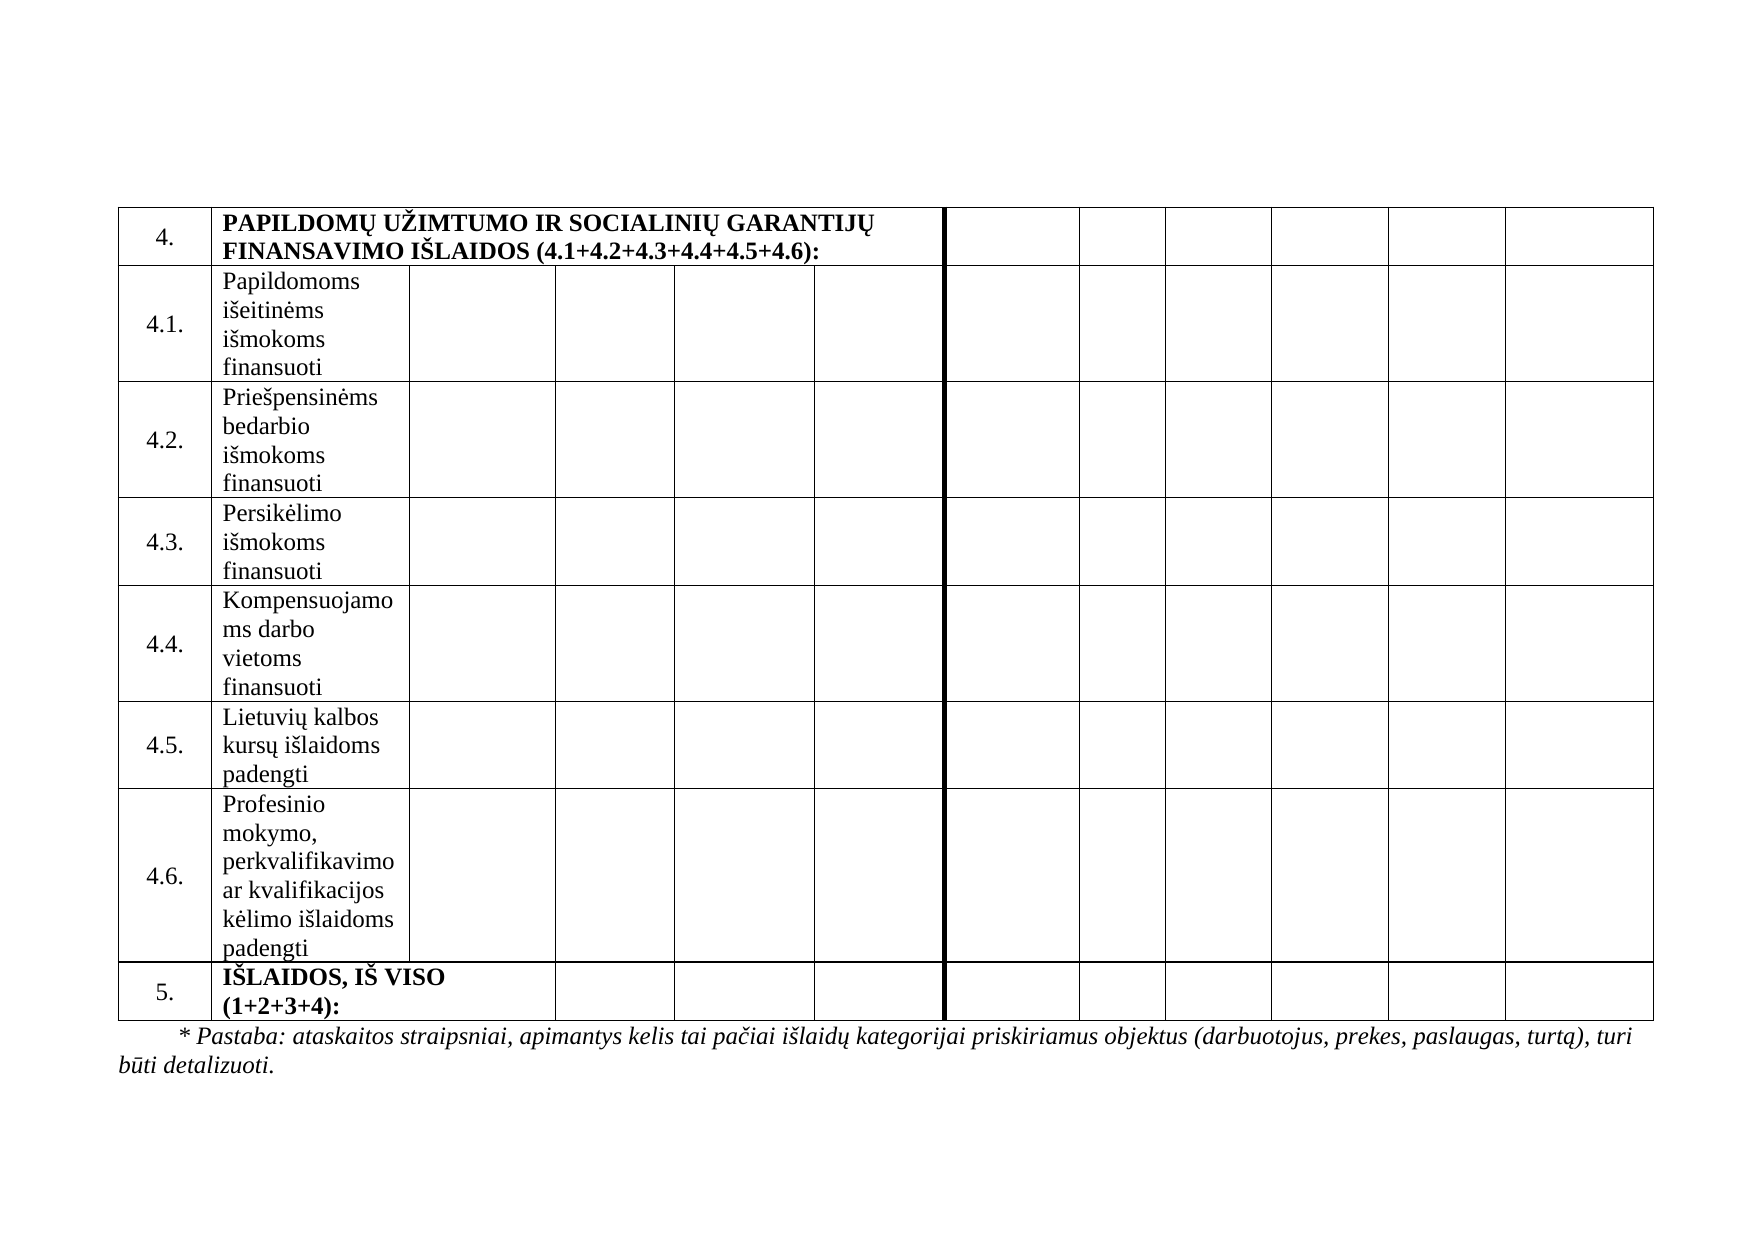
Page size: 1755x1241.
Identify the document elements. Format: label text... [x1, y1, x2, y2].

table_cell [1272, 702, 1388, 788]
table_cell 4.4. [119, 586, 211, 701]
table_cell [1389, 963, 1505, 1020]
table_cell [1389, 498, 1505, 584]
table_cell [947, 789, 1079, 961]
table_cell [815, 382, 942, 497]
table_cell [1080, 208, 1165, 265]
table_cell [947, 586, 1079, 701]
table_cell [556, 382, 674, 497]
table_cell [947, 266, 1079, 381]
table_cell 4.5. [119, 702, 211, 788]
table_cell 4.2. [119, 382, 211, 497]
table_cell Priešpensinėms bedarbio išmokoms finansuoti [212, 382, 409, 497]
table_cell 4.3. [119, 498, 211, 584]
table_cell [556, 789, 674, 961]
table_cell [1272, 382, 1388, 497]
table_cell 4.1. [119, 266, 211, 381]
table_cell [1166, 702, 1271, 788]
table_cell [1080, 266, 1165, 381]
table_cell PAPILDOMŲ UŽIMTUMO IR SOCIALINIŲ GARANTIJŲ FINANSAVIMO IŠLAIDOS (4.1+4.2+4.3+4.4+4.5+4.6): [212, 208, 942, 265]
table_cell [1506, 382, 1653, 497]
table_cell Papildomoms išeitinėms išmokoms finansuoti [212, 266, 409, 381]
table_cell [815, 963, 942, 1020]
table_cell [1166, 266, 1271, 381]
table_cell IŠLAIDOS, IŠ VISO (1+2+3+4): [212, 963, 555, 1020]
table_cell [1166, 963, 1271, 1020]
table_cell [1389, 266, 1505, 381]
table_cell Kompensuojamoms darbo vietoms finansuoti [212, 586, 409, 701]
table_cell [1389, 789, 1505, 961]
table_cell [1272, 208, 1388, 265]
table_cell Profesinio mokymo, perkvalifikavimo ar kvalifikacijos kėlimo išlaidoms padengti [212, 789, 409, 961]
table_cell [556, 702, 674, 788]
table_cell [1080, 789, 1165, 961]
table_cell [1506, 586, 1653, 701]
table_cell [815, 702, 942, 788]
table_cell [410, 382, 555, 497]
table_cell [410, 586, 555, 701]
table_cell [815, 266, 942, 381]
table_cell [815, 789, 942, 961]
table_cell 5. [119, 963, 211, 1020]
table_cell [1272, 963, 1388, 1020]
table_cell [1272, 789, 1388, 961]
table_cell [1080, 586, 1165, 701]
table_cell [1389, 382, 1505, 497]
text * Pastaba: ataskaitos straipsniai, apimantys kelis tai pačiai išlaidų kategorijai priskiriamus objektus (darbuotojus, prekes, paslaugas, turtą), turi būti detalizuoti. [118, 1021, 1636, 1078]
table_cell [1506, 266, 1653, 381]
table_cell [410, 266, 555, 381]
table_cell [556, 963, 674, 1020]
table_cell [675, 789, 814, 961]
table_cell [675, 498, 814, 584]
table_cell [815, 586, 942, 701]
table_cell [556, 498, 674, 584]
table_cell [410, 498, 555, 584]
table_cell [1080, 702, 1165, 788]
table_cell 4. [119, 208, 211, 265]
table_cell [410, 702, 555, 788]
table_cell Lietuvių kalbos kursų išlaidoms padengti [212, 702, 409, 788]
table_cell [1506, 702, 1653, 788]
table_cell [556, 266, 674, 381]
table_cell [1080, 963, 1165, 1020]
table_cell [410, 789, 555, 961]
table_cell [1272, 586, 1388, 701]
table_cell [815, 498, 942, 584]
table_cell [1166, 208, 1271, 265]
table_cell [1166, 586, 1271, 701]
table_cell [1506, 789, 1653, 961]
table_cell Persikėlimo išmokoms finansuoti [212, 498, 409, 584]
table_cell [1080, 382, 1165, 497]
table_cell [1166, 789, 1271, 961]
table_cell [947, 382, 1079, 497]
table_cell [675, 586, 814, 701]
table_cell [1272, 498, 1388, 584]
table_cell 4.6. [119, 789, 211, 961]
table_cell [675, 266, 814, 381]
table_cell [556, 586, 674, 701]
table_cell [1389, 586, 1505, 701]
table_cell [947, 208, 1079, 265]
table_cell [675, 702, 814, 788]
table_cell [1080, 498, 1165, 584]
table_cell [1506, 208, 1653, 265]
table_cell [1166, 382, 1271, 497]
table_cell [1389, 208, 1505, 265]
table_cell [1272, 266, 1388, 381]
table_cell [1506, 963, 1653, 1020]
table_cell [1389, 702, 1505, 788]
table_cell [947, 498, 1079, 584]
table_cell [675, 382, 814, 497]
table_cell [947, 702, 1079, 788]
table_cell [1506, 498, 1653, 584]
table_cell [675, 963, 814, 1020]
table_cell [947, 963, 1079, 1020]
table_cell [1166, 498, 1271, 584]
